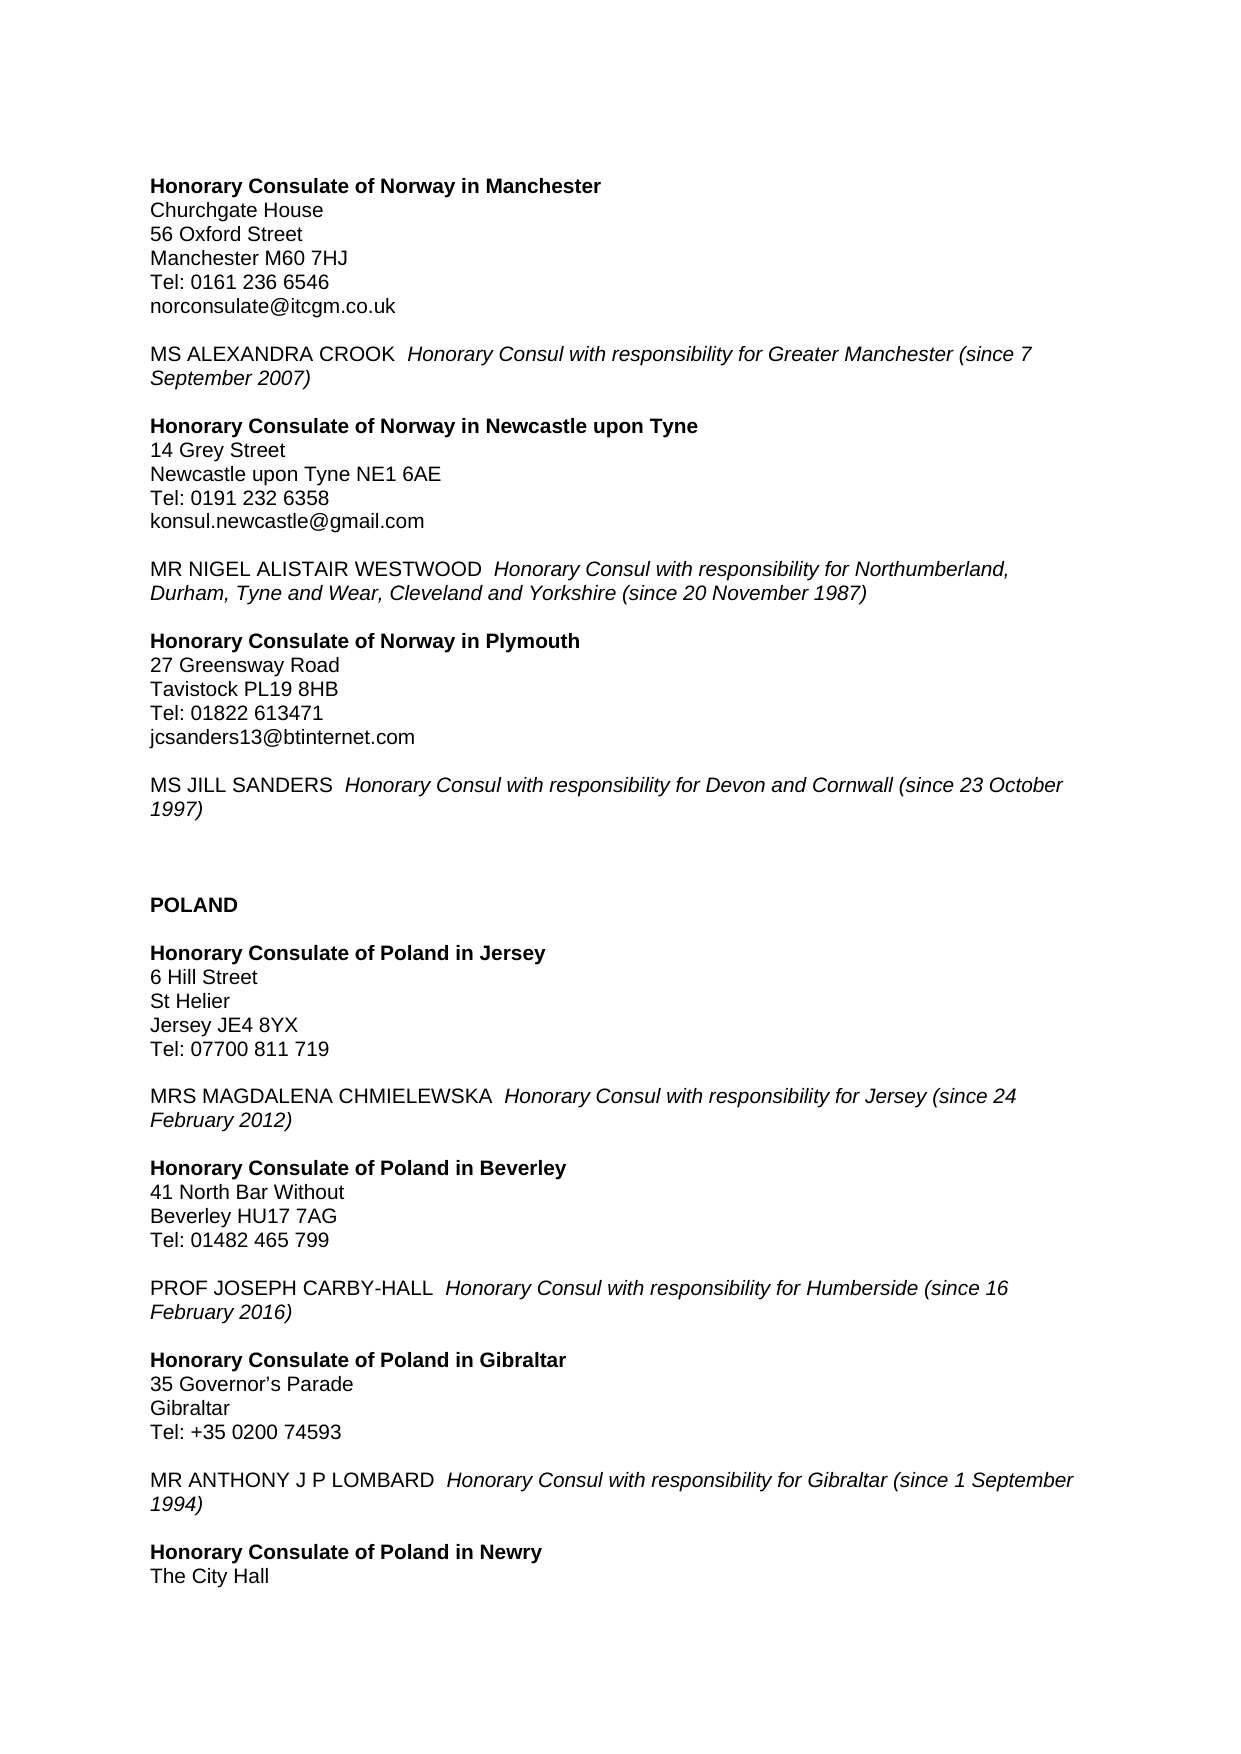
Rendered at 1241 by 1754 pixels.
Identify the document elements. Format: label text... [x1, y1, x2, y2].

text MR NIGEL ALISTAIR WESTWOOD Honorary Consul with responsibility for Northumberland, Durham, Tyne and Wear, Cleveland and Yorkshire (since 20 November 1987) [150, 557, 1090, 605]
text Honorary Consulate of Poland in Gibraltar [150, 1348, 1090, 1372]
text PROF JOSEPH CARBY-HALL Honorary Consul with responsibility for Humberside (since 16 February 2016) [150, 1276, 1090, 1324]
text Tel: 01482 465 799 [150, 1228, 1090, 1252]
text Tel: 0191 232 6358 [150, 485, 1090, 509]
text Newcastle upon Tyne NE1 6AE [150, 461, 1090, 485]
text Gibraltar [150, 1396, 1090, 1420]
text Beverley HU17 7AG [150, 1204, 1090, 1228]
text jcsanders13@btinternet.com [150, 725, 1090, 749]
text Manchester M60 7HJ [150, 246, 1090, 270]
text The City Hall [150, 1563, 1090, 1587]
text Honorary Consulate of Norway in Plymouth [150, 629, 1090, 653]
text 14 Grey Street [150, 437, 1090, 461]
text Tel: 0161 236 6546 [150, 270, 1090, 294]
text 56 Oxford Street [150, 222, 1090, 246]
text Churchgate House [150, 198, 1090, 222]
text MS JILL SANDERS Honorary Consul with responsibility for Devon and Cornwall (since 23 October 1997) [150, 773, 1090, 821]
text POLAND [150, 893, 1090, 917]
text Tel: +35 0200 74593 [150, 1420, 1090, 1444]
text Tel: 07700 811 719 [150, 1036, 1090, 1060]
text Honorary Consulate of Poland in Newry [150, 1539, 1090, 1563]
text Jersey JE4 8YX [150, 1012, 1090, 1036]
text Honorary Consulate of Poland in Beverley [150, 1156, 1090, 1180]
text Honorary Consulate of Norway in Newcastle upon Tyne [150, 413, 1090, 437]
text Honorary Consulate of Norway in Manchester [150, 174, 1090, 198]
text MRS MAGDALENA CHMIELEWSKA Honorary Consul with responsibility for Jersey (since 24 February 2012) [150, 1084, 1090, 1132]
text 41 North Bar Without [150, 1180, 1090, 1204]
text Tel: 01822 613471 [150, 701, 1090, 725]
text norconsulate@itcgm.co.uk [150, 294, 1090, 318]
text Honorary Consulate of Poland in Jersey [150, 941, 1090, 964]
text 35 Governor’s Parade [150, 1372, 1090, 1396]
text Tavistock PL19 8HB [150, 677, 1090, 701]
text 27 Greensway Road [150, 653, 1090, 677]
text St Helier [150, 988, 1090, 1012]
text konsul.newcastle@gmail.com [150, 509, 1090, 533]
text 6 Hill Street [150, 964, 1090, 988]
text MS ALEXANDRA CROOK Honorary Consul with responsibility for Greater Manchester (since 7 September 2007) [150, 342, 1090, 389]
text MR ANTHONY J P LOMBARD Honorary Consul with responsibility for Gibraltar (since 1 September 1994) [150, 1468, 1090, 1516]
